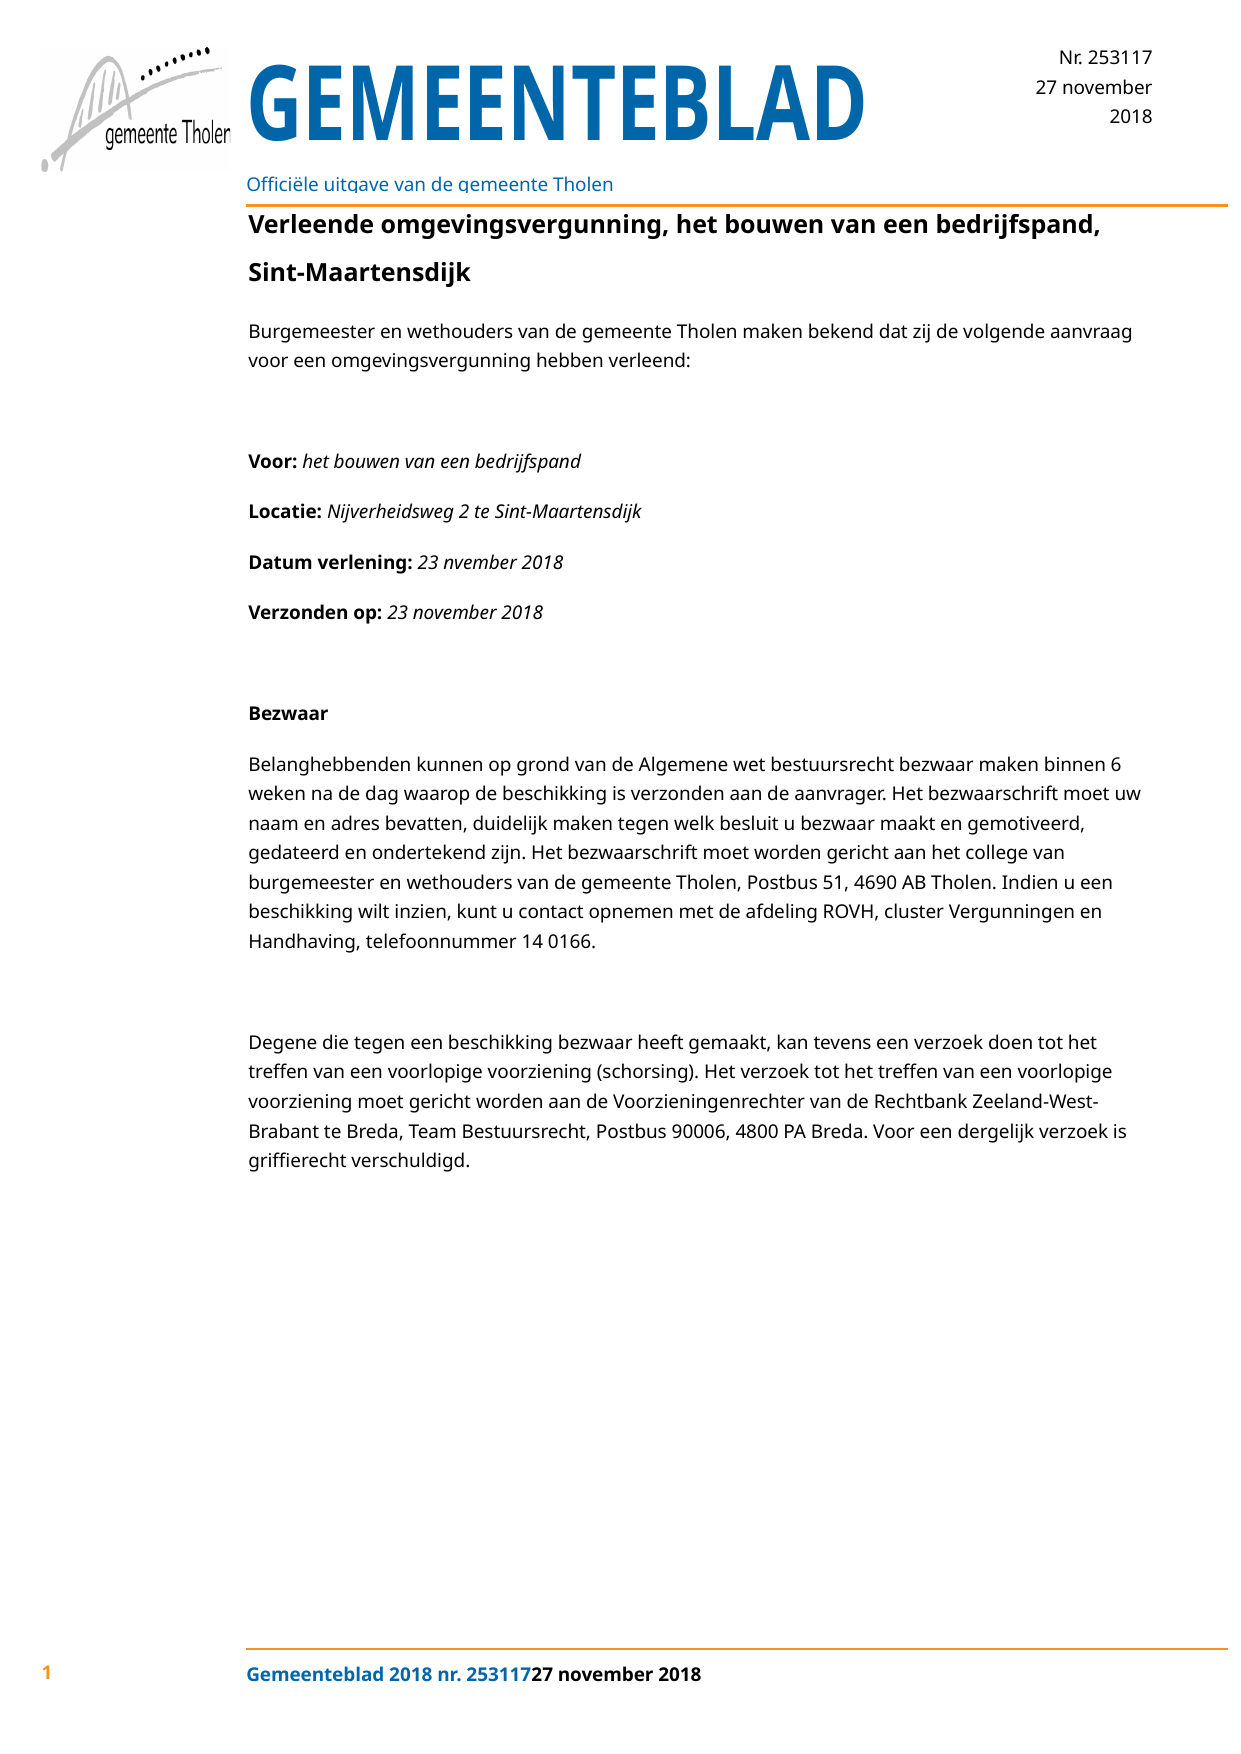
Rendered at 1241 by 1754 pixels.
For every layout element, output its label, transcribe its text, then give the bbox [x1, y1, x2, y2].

text Verleende omgevingsvergunning, het bouwen van een bedrijfspand, Sint-Maartensdijk [248, 207, 1152, 288]
text Degene die tegen een beschikking bezwaar heeft gemaakt, kan tevens een verzoek doen tot het treffen van een voorlopige voorziening (schorsing). Het verzoek tot het treffen van een voorlopige voorziening moet gericht worden aan de Voorzieningenrechter van de Rechtbank Zeeland-West-Brabant te Breda, Team Bestuursrecht, Postbus 90006, 4800 PA Breda. Voor een dergelijk verzoek is griffierecht verschuldigd. [248, 1029, 1152, 1173]
text Burgemeester en wethouders van de gemeente Tholen maken bekend dat zij de volgende aanvraag voor een omgevingsvergunning hebben verleend: [248, 318, 1152, 373]
text Belanghebbenden kunnen op grond van de Algemene wet bestuursrecht bezwaar maken binnen 6 weken na de dag waarop de beschikking is verzonden aan de aanvrager. Het bezwaarschrift moet uw naam en adres bevatten, duidelijk maken tegen welk besluit u bezwaar maakt en gemotiveerd, gedateerd en ondertekend zijn. Het bezwaarschrift moet worden gericht aan het college van burgemeester en wethouders van de gemeente Tholen, Postbus 51, 4690 AB Tholen. Indien u een beschikking wilt inzien, kunt u contact opnemen met de afdeling ROVH, cluster Vergunningen en Handhaving, telefoonnummer 14 0166. [248, 751, 1152, 954]
text Locatie: Nijverheidsweg 2 te Sint-Maartensdijk [248, 499, 1152, 524]
text Verzonden op: 23 november 2018 [248, 599, 1152, 625]
text Bezwaar [248, 700, 1152, 726]
text Datum verlening: 23 nvember 2018 [248, 549, 1152, 575]
picture [41, 47, 231, 172]
text Voor: het bouwen van een bedrijfspand [248, 448, 1152, 474]
